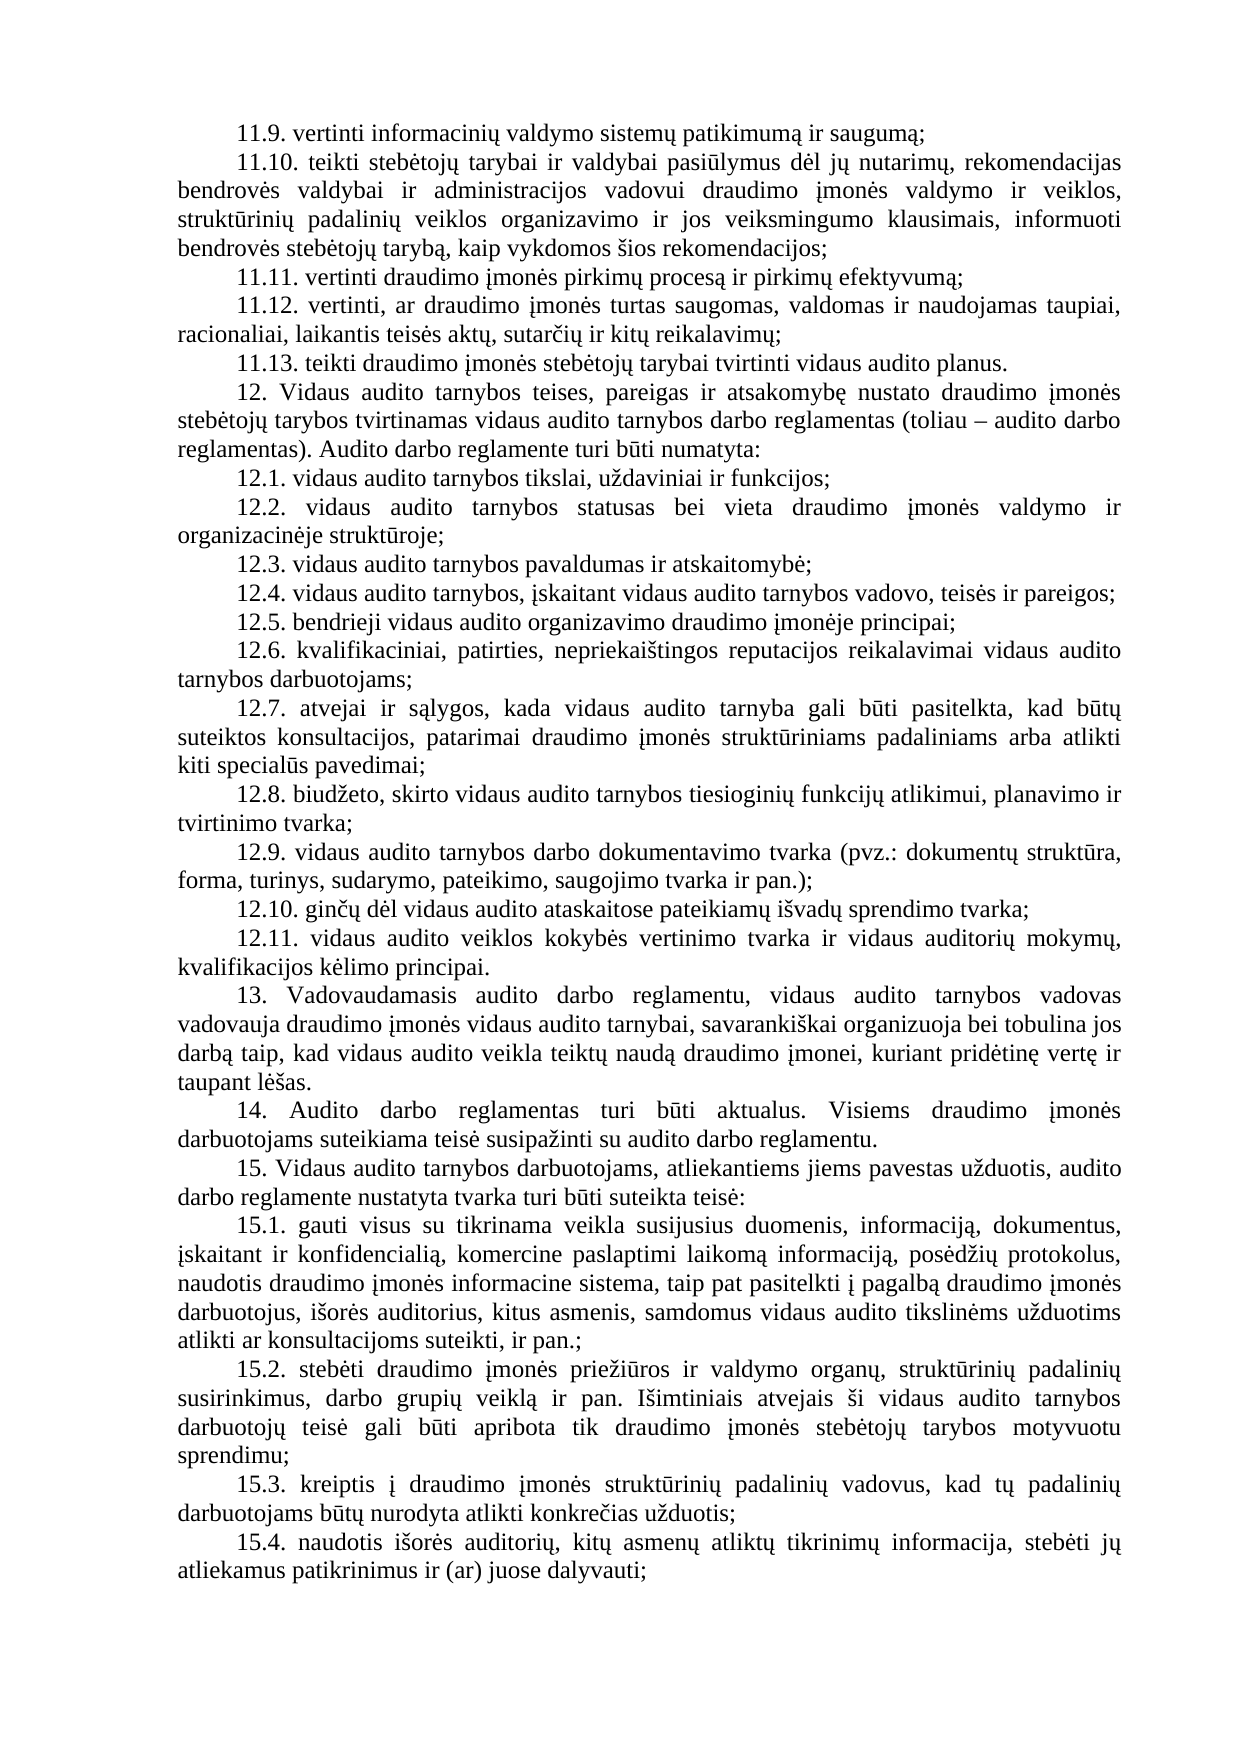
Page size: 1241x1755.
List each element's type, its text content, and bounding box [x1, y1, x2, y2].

text 12.2. vidaus audito tarnybos statusas bei vieta draudimo įmonės valdymo ir organizacinėje struktūroje; [177, 492, 1122, 549]
text 11.13. teikti draudimo įmonės stebėtojų tarybai tvirtinti vidaus audito planus. [177, 348, 1122, 377]
text 15.4. naudotis išorės auditorių, kitų asmenų atliktų tikrinimų informacija, stebėti jų atliekamus patikrinimus ir (ar) juose dalyvauti; [177, 1527, 1122, 1584]
text 12.1. vidaus audito tarnybos tikslai, uždaviniai ir funkcijos; [177, 463, 1122, 492]
text 12.4. vidaus audito tarnybos, įskaitant vidaus audito tarnybos vadovo, teisės ir pareigos; [177, 578, 1122, 607]
text 12.8. biudžeto, skirto vidaus audito tarnybos tiesioginių funkcijų atlikimui, planavimo ir tvirtinimo tvarka; [177, 779, 1122, 837]
text 11.9. vertinti informacinių valdymo sistemų patikimumą ir saugumą; [177, 118, 1122, 147]
text 12.11. vidaus audito veiklos kokybės vertinimo tvarka ir vidaus auditorių mokymų, kvalifikacijos kėlimo principai. [177, 923, 1122, 981]
text 15.3. kreiptis į draudimo įmonės struktūrinių padalinių vadovus, kad tų padalinių darbuotojams būtų nurodyta atlikti konkrečias užduotis; [177, 1469, 1122, 1527]
text 12.9. vidaus audito tarnybos darbo dokumentavimo tvarka (pvz.: dokumentų struktūra, forma, turinys, sudarymo, pateikimo, saugojimo tvarka ir pan.); [177, 837, 1122, 894]
text 15.2. stebėti draudimo įmonės priežiūros ir valdymo organų, struktūrinių padalinių susirinkimus, darbo grupių veiklą ir pan. Išimtiniais atvejais ši vidaus audito tarnybos darbuotojų teisė gali būti apribota tik draudimo įmonės stebėtojų tarybos motyvuotu sprendimu; [177, 1354, 1122, 1469]
text 15.1. gauti visus su tikrinama veikla susijusius duomenis, informaciją, dokumentus, įskaitant ir konfidencialią, komercine paslaptimi laikomą informaciją, posėdžių protokolus, naudotis draudimo įmonės informacine sistema, taip pat pasitelkti į pagalbą draudimo įmonės darbuotojus, išorės auditorius, kitus asmenis, samdomus vidaus audito tikslinėms užduotims atlikti ar konsultacijoms suteikti, ir pan.; [177, 1211, 1122, 1354]
text 14. Audito darbo reglamentas turi būti aktualus. Visiems draudimo įmonės darbuotojams suteikiama teisė susipažinti su audito darbo reglamentu. [177, 1096, 1122, 1153]
text 11.12. vertinti, ar draudimo įmonės turtas saugomas, valdomas ir naudojamas taupiai, racionaliai, laikantis teisės aktų, sutarčių ir kitų reikalavimų; [177, 291, 1122, 348]
text 12. Vidaus audito tarnybos teises, pareigas ir atsakomybę nustato draudimo įmonės stebėtojų tarybos tvirtinamas vidaus audito tarnybos darbo reglamentas (toliau – audito darbo reglamentas). Audito darbo reglamente turi būti numatyta: [177, 377, 1122, 463]
text 12.7. atvejai ir sąlygos, kada vidaus audito tarnyba gali būti pasitelkta, kad būtų suteiktos konsultacijos, patarimai draudimo įmonės struktūriniams padaliniams arba atlikti kiti specialūs pavedimai; [177, 693, 1122, 779]
text 12.5. bendrieji vidaus audito organizavimo draudimo įmonėje principai; [177, 607, 1122, 636]
text 12.10. ginčų dėl vidaus audito ataskaitose pateikiamų išvadų sprendimo tvarka; [177, 894, 1122, 923]
text 13. Vadovaudamasis audito darbo reglamentu, vidaus audito tarnybos vadovas vadovauja draudimo įmonės vidaus audito tarnybai, savarankiškai organizuoja bei tobulina jos darbą taip, kad vidaus audito veikla teiktų naudą draudimo įmonei, kuriant pridėtinę vertę ir taupant lėšas. [177, 981, 1122, 1096]
text 11.10. teikti stebėtojų tarybai ir valdybai pasiūlymus dėl jų nutarimų, rekomendacijas bendrovės valdybai ir administracijos vadovui draudimo įmonės valdymo ir veiklos, struktūrinių padalinių veiklos organizavimo ir jos veiksmingumo klausimais, informuoti bendrovės stebėtojų tarybą, kaip vykdomos šios rekomendacijos; [177, 147, 1122, 262]
text 12.6. kvalifikaciniai, patirties, nepriekaištingos reputacijos reikalavimai vidaus audito tarnybos darbuotojams; [177, 636, 1122, 693]
text 12.3. vidaus audito tarnybos pavaldumas ir atskaitomybė; [177, 549, 1122, 578]
text 11.11. vertinti draudimo įmonės pirkimų procesą ir pirkimų efektyvumą; [177, 262, 1122, 291]
text 15. Vidaus audito tarnybos darbuotojams, atliekantiems jiems pavestas užduotis, audito darbo reglamente nustatyta tvarka turi būti suteikta teisė: [177, 1153, 1122, 1211]
